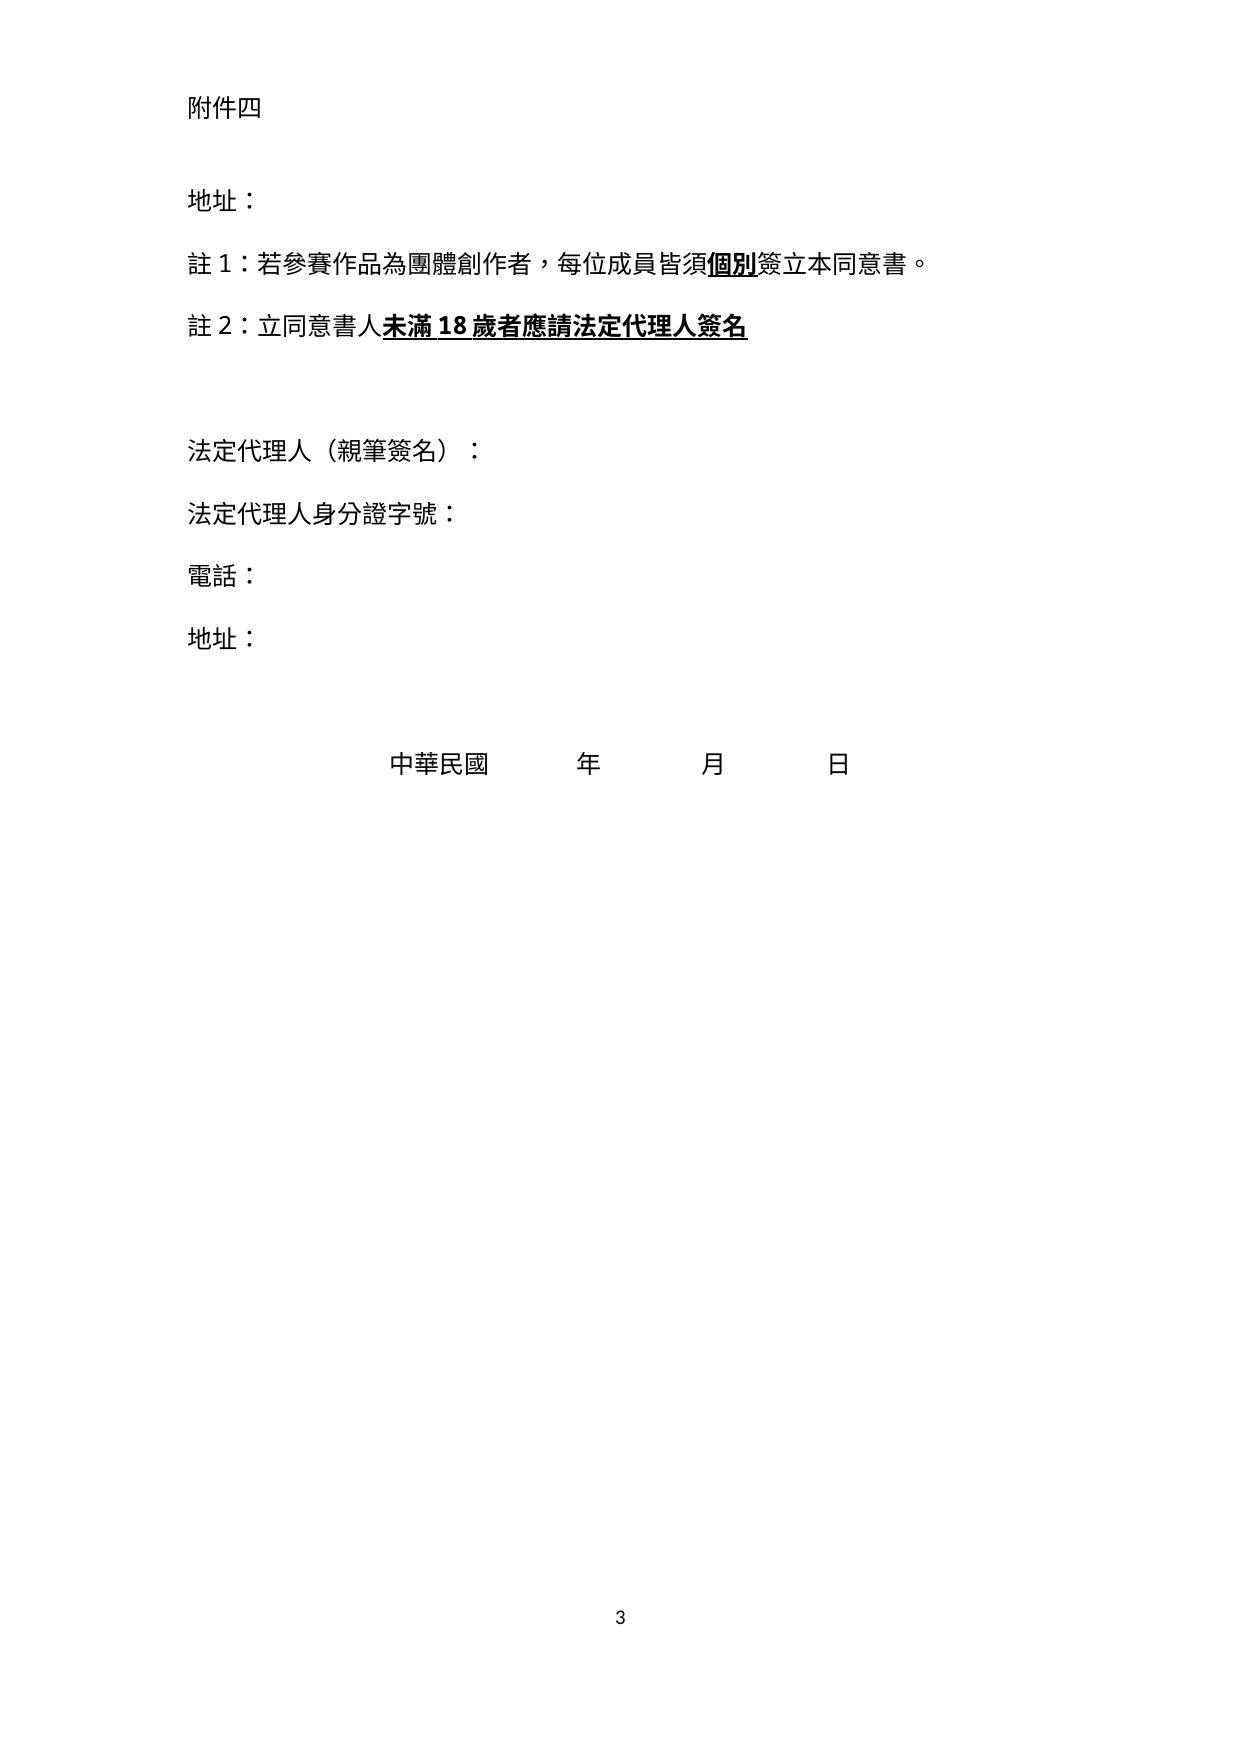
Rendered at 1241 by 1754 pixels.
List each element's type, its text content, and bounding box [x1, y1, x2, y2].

text 中華民國 年 月 日 [187, 721, 1053, 783]
text 註1：若參賽作品為團體創作者，每位成員皆須個別簽立本同意書。 [187, 221, 1053, 283]
text 電話： [187, 533, 1053, 596]
text 法定代理人（親筆簽名）： [187, 408, 1053, 471]
text 地址： [187, 596, 1053, 658]
text 法定代理人身分證字號： [187, 471, 1053, 533]
text 註2：立同意書人未滿18歲者應請法定代理人簽名 [187, 283, 1053, 346]
text 地址： [187, 158, 1053, 221]
